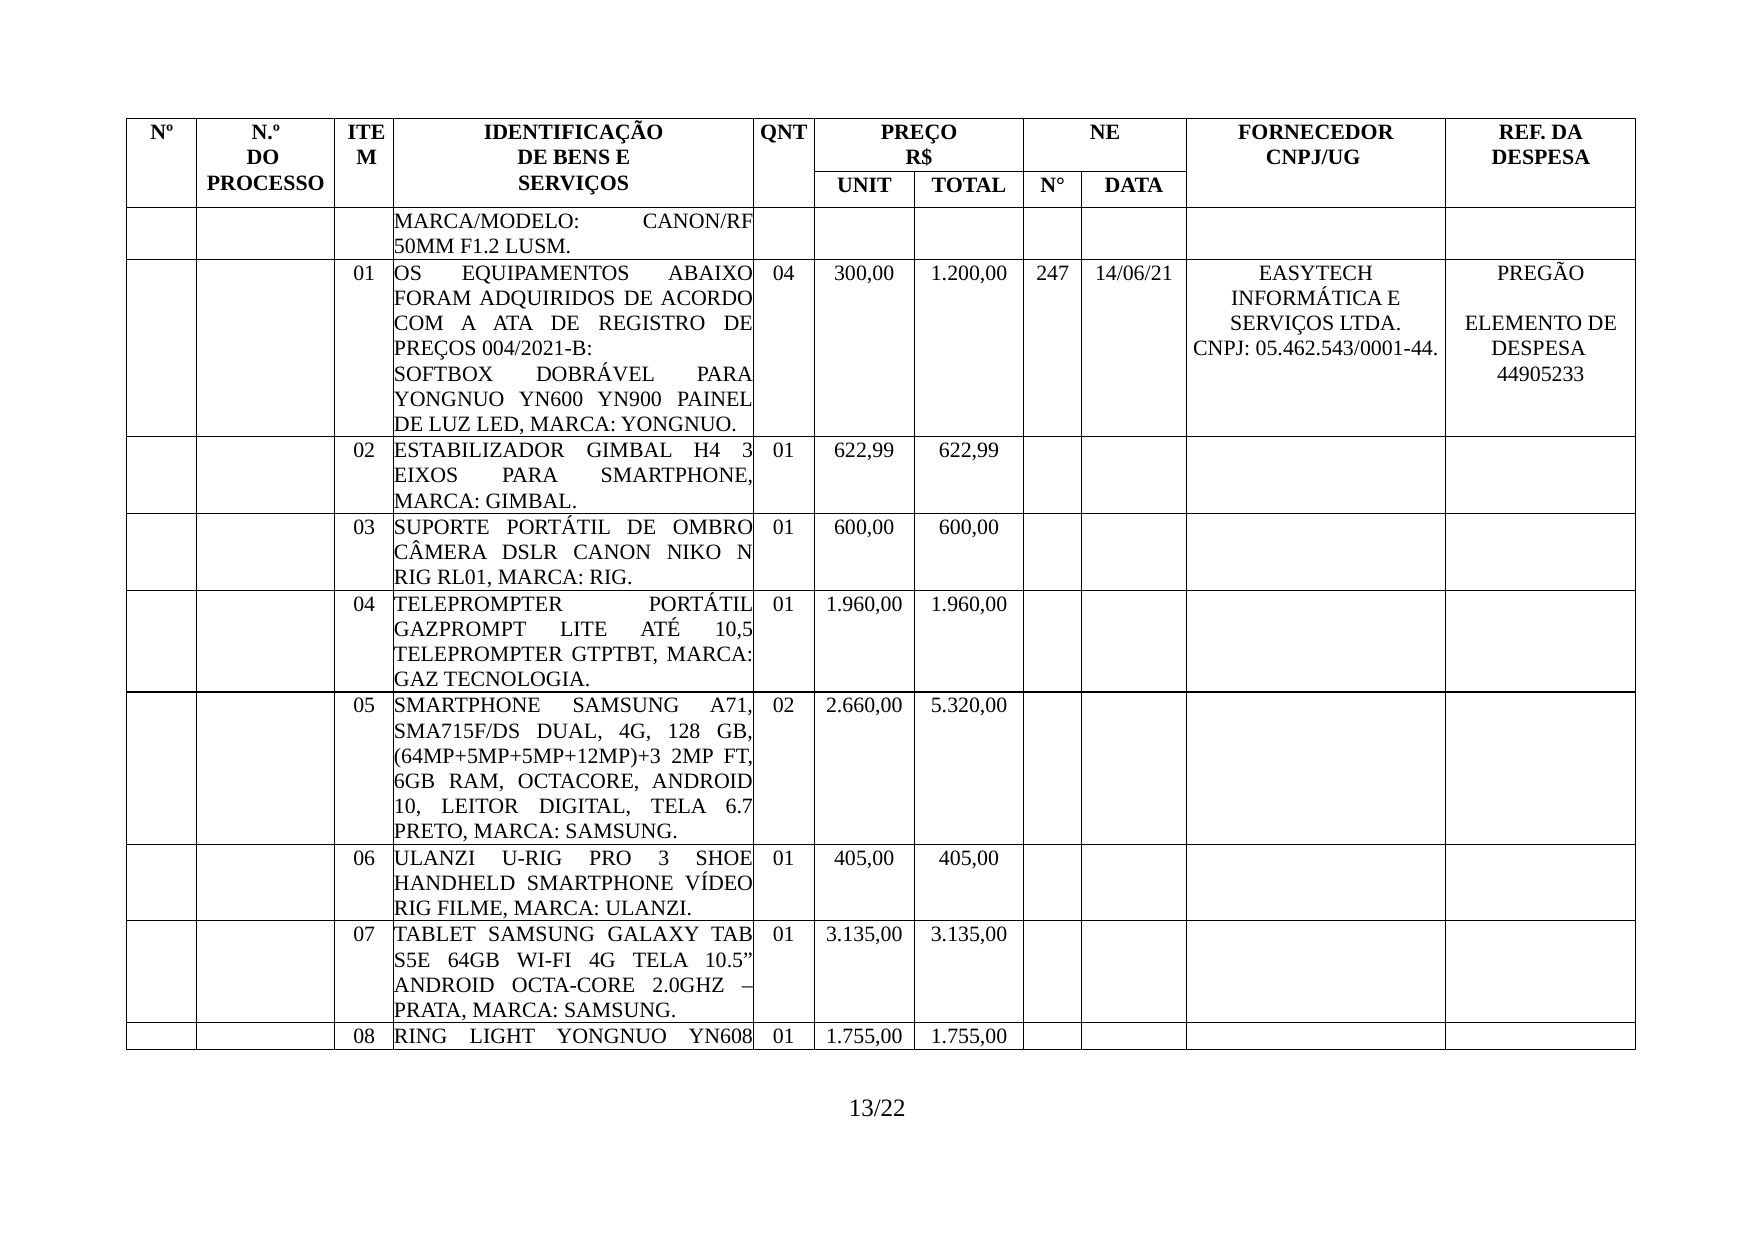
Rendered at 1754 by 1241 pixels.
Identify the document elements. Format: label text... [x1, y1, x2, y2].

table_cell 247 [1024, 260, 1081, 436]
table_cell [1082, 514, 1186, 589]
table_cell [1024, 1023, 1081, 1049]
table_cell UNIT [815, 172, 914, 207]
table_cell [127, 693, 196, 844]
table_cell 01 [754, 514, 814, 589]
table_cell 01 [754, 437, 814, 513]
table_cell [1082, 208, 1186, 259]
table_cell 01 [754, 921, 814, 1022]
table_cell DATA [1082, 172, 1186, 207]
table_cell [1187, 591, 1445, 691]
table_cell 1.960,00 [915, 591, 1023, 691]
table_cell [1187, 437, 1445, 513]
table_cell [1446, 437, 1635, 513]
table_cell [1187, 845, 1445, 920]
table_cell [1446, 921, 1635, 1022]
table_cell [1446, 591, 1635, 691]
table_cell [1446, 514, 1635, 589]
table_cell PREGÃO ELEMENTO DE DESPESA 44905233 [1446, 260, 1635, 436]
table_cell MARCA/MODELO: CANON/RF 50MM F1.2 LUSM. [394, 208, 753, 259]
table_cell [127, 437, 196, 513]
table_cell [127, 208, 196, 259]
table_cell [1187, 208, 1445, 259]
table_cell [754, 208, 814, 259]
table_cell [127, 921, 196, 1022]
table_cell OS EQUIPAMENTOS ABAIXO FORAM ADQUIRIDOS DE ACORDO COM A ATA DE REGISTRO DE PREÇOS 004/2021-B: SOFTBOX DOBRÁVEL PARA YONGNUO YN600 YN900 PAINEL DE LUZ LED, MARCA: YONGNUO. [394, 260, 753, 436]
table_cell SUPORTE PORTÁTIL DE OMBRO CÂMERA DSLR CANON NIKO N RIG RL01, MARCA: RIG. [394, 514, 753, 589]
table_cell EASYTECH INFORMÁTICA E SERVIÇOS LTDA. CNPJ: 05.462.543/0001-44. [1187, 260, 1445, 436]
table_cell [1024, 693, 1081, 844]
table_cell 01 [335, 260, 393, 436]
table_cell 06 [335, 845, 393, 920]
table_header ITEM [335, 119, 393, 207]
table_cell 1.960,00 [815, 591, 914, 691]
table_cell 02 [335, 437, 393, 513]
table_cell [1024, 437, 1081, 513]
table_cell [1024, 845, 1081, 920]
table_cell [197, 591, 334, 691]
table_cell [197, 208, 334, 259]
table_cell 03 [335, 514, 393, 589]
table_cell [1024, 591, 1081, 691]
table_cell 622,99 [915, 437, 1023, 513]
table_cell 05 [335, 693, 393, 844]
table_cell [1187, 514, 1445, 589]
table_cell [1082, 845, 1186, 920]
table_cell [197, 514, 334, 589]
table_header Nº [127, 119, 196, 207]
table_cell [1187, 1023, 1445, 1049]
table_cell 5.320,00 [915, 693, 1023, 844]
table_cell TELEPROMPTER PORTÁTIL GAZPROMPT LITE ATÉ 10,5 TELEPROMPTER GTPTBT, MARCA: GAZ TECNOLOGIA. [394, 591, 753, 691]
table_cell 04 [754, 260, 814, 436]
table_cell [1082, 437, 1186, 513]
table_cell [197, 1023, 334, 1049]
table_cell 1.200,00 [915, 260, 1023, 436]
table_cell [1082, 1023, 1186, 1049]
table_header N.º DO PROCESSO [197, 119, 334, 207]
table_cell 405,00 [915, 845, 1023, 920]
table_cell [1082, 693, 1186, 844]
table_cell [127, 845, 196, 920]
table_cell 3.135,00 [915, 921, 1023, 1022]
table_cell 600,00 [815, 514, 914, 589]
table_header QNT [754, 119, 814, 207]
table_cell 01 [754, 845, 814, 920]
table_cell 2.660,00 [815, 693, 914, 844]
table_cell 01 [754, 1023, 814, 1049]
table_cell [1082, 921, 1186, 1022]
table_cell 14/06/21 [1082, 260, 1186, 436]
table_cell [1446, 845, 1635, 920]
table_cell [197, 260, 334, 436]
table_cell [127, 1023, 196, 1049]
table_cell [197, 921, 334, 1022]
table_cell TOTAL [915, 172, 1023, 207]
table_cell [127, 260, 196, 436]
table_cell [1082, 591, 1186, 691]
table_cell 01 [754, 591, 814, 691]
table_cell [1024, 514, 1081, 589]
table_cell 1.755,00 [915, 1023, 1023, 1049]
table_cell TABLET SAMSUNG GALAXY TAB S5E 64GB WI-FI 4G TELA 10.5” ANDROID OCTA-CORE 2.0GHZ – PRATA, MARCA: SAMSUNG. [394, 921, 753, 1022]
table_cell 07 [335, 921, 393, 1022]
table_cell 04 [335, 591, 393, 691]
table_cell SMARTPHONE SAMSUNG A71, SMA715F/DS DUAL, 4G, 128 GB, (64MP+5MP+5MP+12MP)+3 2MP FT, 6GB RAM, OCTACORE, ANDROID 10, LEITOR DIGITAL, TELA 6.7 PRETO, MARCA: SAMSUNG. [394, 693, 753, 844]
table_cell N° [1024, 172, 1081, 207]
table_cell [915, 208, 1023, 259]
table_cell 622,99 [815, 437, 914, 513]
table_cell 600,00 [915, 514, 1023, 589]
table_cell [1187, 693, 1445, 844]
table_cell [815, 208, 914, 259]
table_cell [1446, 693, 1635, 844]
table_cell [127, 591, 196, 691]
table_cell [1446, 1023, 1635, 1049]
table_cell [1024, 208, 1081, 259]
table_cell [197, 693, 334, 844]
table_cell 405,00 [815, 845, 914, 920]
table_cell [127, 514, 196, 589]
table_cell 1.755,00 [815, 1023, 914, 1049]
table_cell ESTABILIZADOR GIMBAL H4 3 EIXOS PARA SMARTPHONE, MARCA: GIMBAL. [394, 437, 753, 513]
table_cell [197, 845, 334, 920]
table_header IDENTIFICAÇÃO DE BENS E SERVIÇOS [394, 119, 753, 207]
table_cell [197, 437, 334, 513]
table_cell 08 [335, 1023, 393, 1049]
table_header NE [1024, 119, 1186, 171]
table_header PREÇO R$ [815, 119, 1023, 171]
table_cell [1024, 921, 1081, 1022]
table_cell [335, 208, 393, 259]
table_cell [1446, 208, 1635, 259]
table_cell [1187, 921, 1445, 1022]
table_cell RING LIGHT YONGNUO YN608 [394, 1023, 753, 1049]
table_header REF. DA DESPESA [1446, 119, 1635, 207]
table_cell 02 [754, 693, 814, 844]
table_cell ULANZI U-RIG PRO 3 SHOE HANDHELD SMARTPHONE VÍDEO RIG FILME, MARCA: ULANZI. [394, 845, 753, 920]
table_cell 300,00 [815, 260, 914, 436]
table_header FORNECEDOR CNPJ/UG [1187, 119, 1445, 207]
table_cell 3.135,00 [815, 921, 914, 1022]
